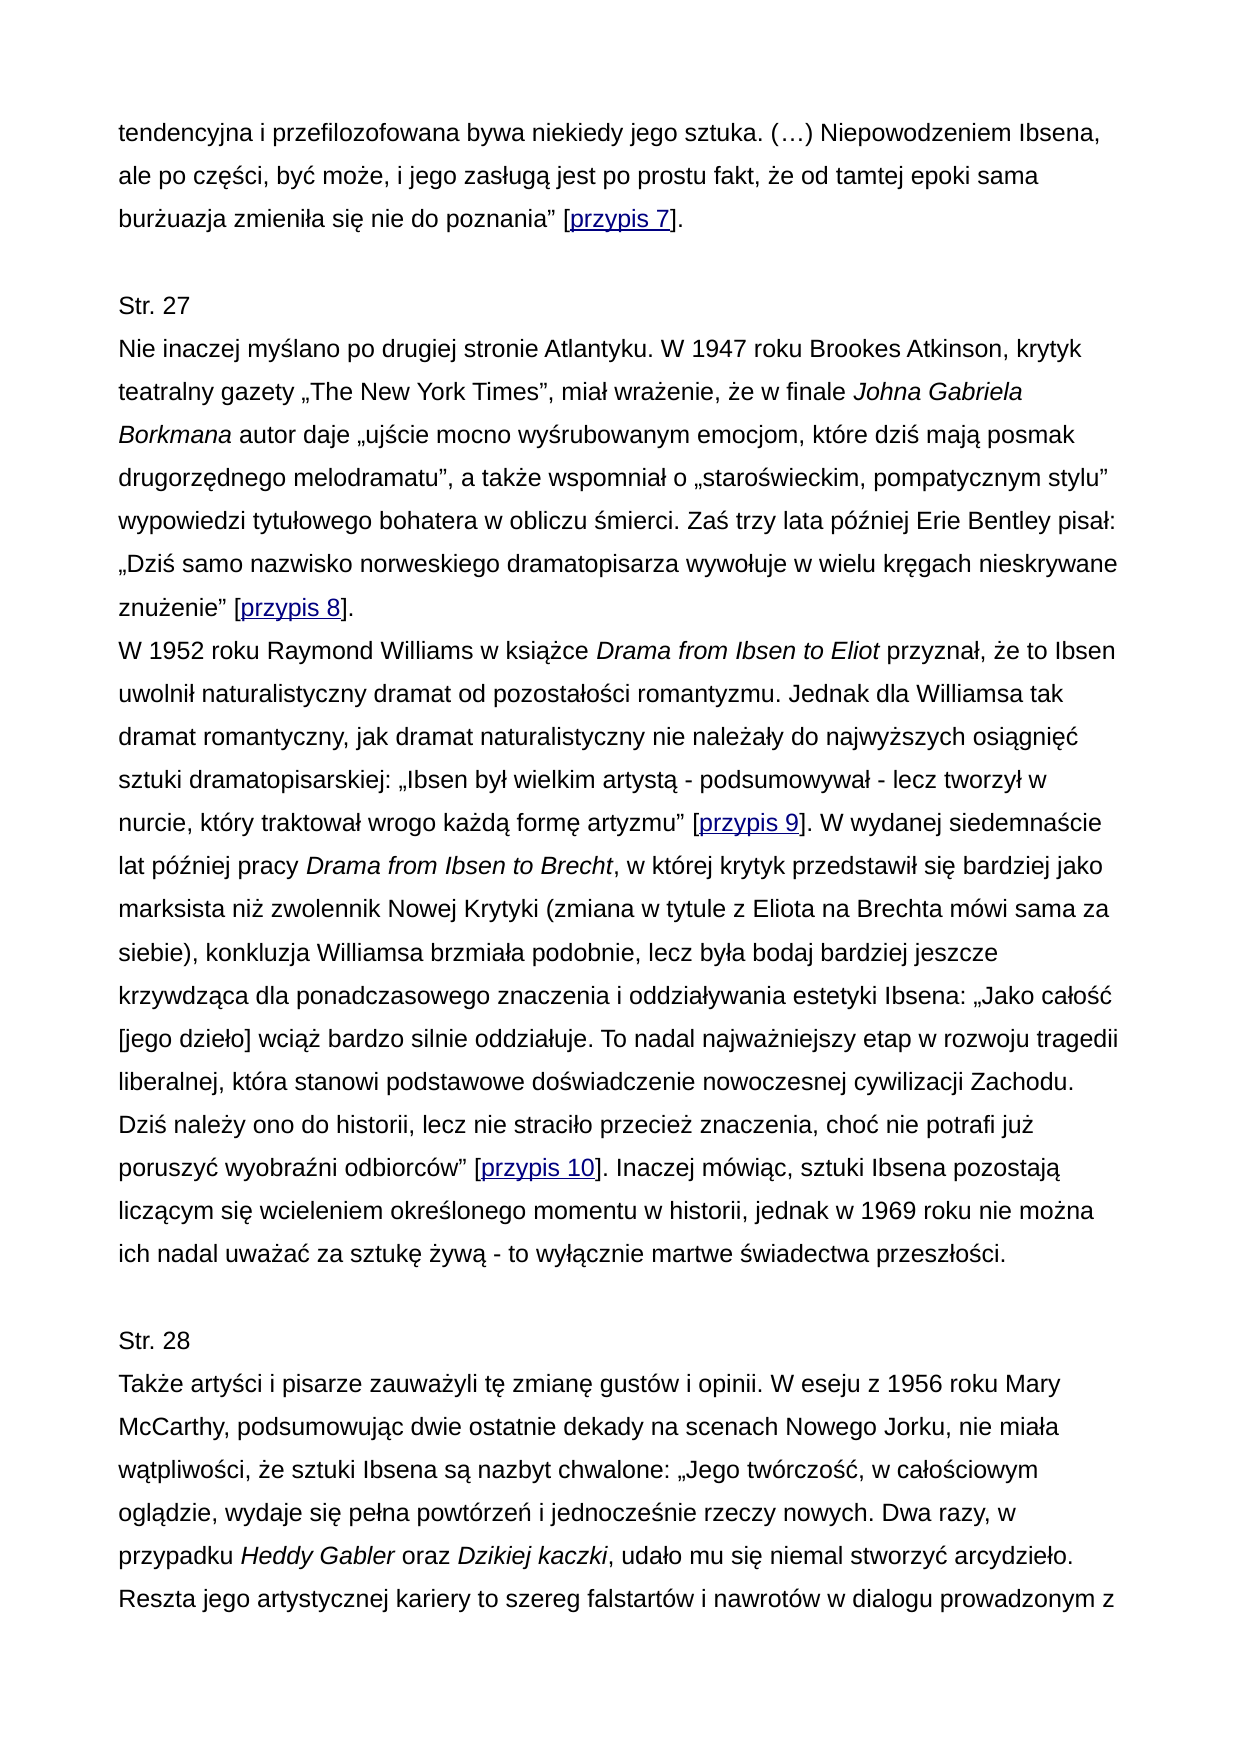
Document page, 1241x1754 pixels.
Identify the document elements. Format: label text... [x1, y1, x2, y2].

text Str. 28 [118, 1326, 1122, 1354]
text Także artyści i pisarze zauważyli tę zmianę gustów i opinii. W eseju z 1956 roku Mary McCarthy, podsumowując dwie ostatnie dekady na scenach Nowego Jorku, nie miała wątpliwości, że sztuki Ibsena są nazbyt chwalone: „Jego twórczość, w całościowym oglądzie, wydaje się pełna powtórzeń i jednocześnie rzeczy nowych. Dwa razy, w przypadku Heddy Gabler oraz Dzikiej kaczki, udało mu się niemal stworzyć arcydzieło. Reszta jego artystycznej kariery to szereg falstartów i nawrotów w dialogu prowadzonym z [118, 1369, 1122, 1613]
text tendencyjna i przefilozofowana bywa niekiedy jego sztuka. (…) Niepowodzeniem Ibsena, ale po części, być może, i jego zasługą jest po prostu fakt, że od tamtej epoki sama burżuazja zmieniła się nie do poznania” [przypis 7]. [118, 118, 1122, 233]
text W 1952 roku Raymond Williams w książce Drama from Ibsen to Eliot przyznał, że to Ibsen uwolnił naturalistyczny dramat od pozostałości romantyzmu. Jednak dla Williamsa tak dramat romantyczny, jak dramat naturalistyczny nie należały do najwyższych osiągnięć sztuki dramatopisarskiej: „Ibsen był wielkim artystą - podsumowywał - lecz tworzył w nurcie, który traktował wrogo każdą formę artyzmu” [przypis 9]. W wydanej siedemnaście lat później pracy Drama from Ibsen to Brecht, w której krytyk przedstawił się bardziej jako marksista niż zwolennik Nowej Krytyki (zmiana w tytule z Eliota na Brechta mówi sama za siebie), konkluzja Williamsa brzmiała podobnie, lecz była bodaj bardziej jeszcze krzywdząca dla ponadczasowego znaczenia i oddziaływania estetyki Ibsena: „Jako całość [jego dzieło] wciąż bardzo silnie oddziałuje. To nadal najważniejszy etap w rozwoju tragedii liberalnej, która stanowi podstawowe doświadczenie nowoczesnej cywilizacji Zachodu. Dziś należy ono do historii, lecz nie straciło przecież znaczenia, choć nie potrafi już poruszyć wyobraźni odbiorców” [przypis 10]. Inaczej mówiąc, sztuki Ibsena pozostają liczącym się wcieleniem określonego momentu w historii, jednak w 1969 roku nie można ich nadal uważać za sztukę żywą - to wyłącznie martwe świadectwa przeszłości. [118, 636, 1122, 1268]
text Nie inaczej myślano po drugiej stronie Atlantyku. W 1947 roku Brookes Atkinson, krytyk teatralny gazety „The New York Times”, miał wrażenie, że w finale Johna Gabriela Borkmana autor daje „ujście mocno wyśrubowanym emocjom, które dziś mają posmak drugorzędnego melodramatu”, a także wspomniał o „staroświeckim, pompatycznym stylu” wypowiedzi tytułowego bohatera w obliczu śmierci. Zaś trzy lata później Erie Bentley pisał: „Dziś samo nazwisko norweskiego dramatopisarza wywołuje w wielu kręgach nieskrywane znużenie” [przypis 8]. [118, 334, 1122, 621]
text Str. 27 [118, 291, 1122, 319]
